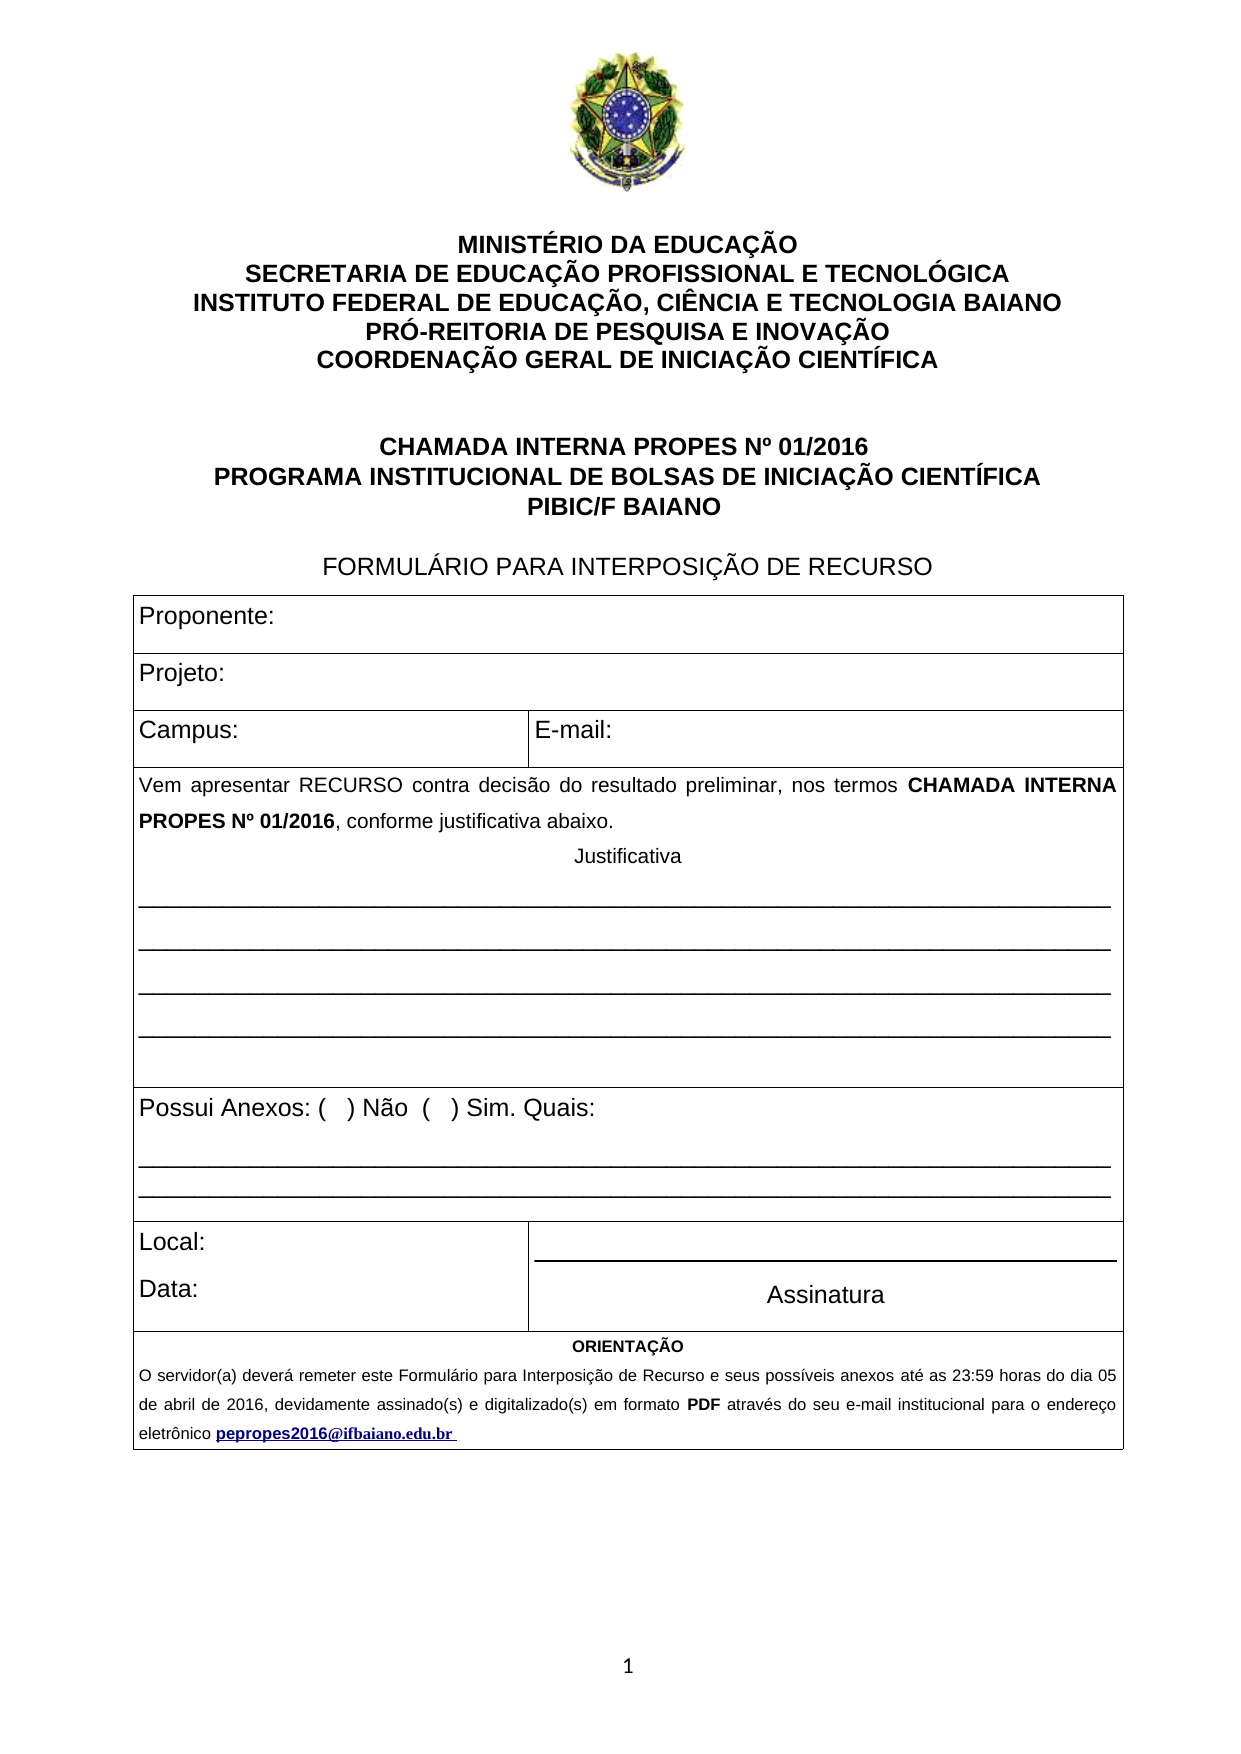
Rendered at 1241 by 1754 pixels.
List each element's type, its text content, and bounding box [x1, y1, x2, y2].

table_cell E-mail: [529, 711, 1123, 767]
table_cell Campus: [134, 711, 528, 767]
table_cell ORIENTAÇÃO O servidor(a) deverá remeter este Formulário para Interposição de Recurso e seus possíveis anexos até as 23:59 horas do dia 05 de abril de 2016, devidamente assinado(s) e digitalizado(s) em formato PDF através do seu e-mail institucional para o endereço eletrônico pepropes2016@ifbaiano.edu.br [134, 1332, 1123, 1448]
text CHAMADA INTERNA PROPES Nº 01/2016 [133, 432, 1122, 461]
table_cell Local: Data: [134, 1222, 528, 1331]
table_header Proponente: [134, 596, 1123, 652]
table_cell Possui Anexos: ( ) Não ( ) Sim. Quais: ____________________________________________________________________________________________________________________________________________ [134, 1088, 1123, 1221]
table_cell Assinatura [529, 1222, 1123, 1331]
picture [566, 52, 689, 193]
text PIBIC/F BAIANO [133, 492, 1122, 521]
table_cell Projeto: [134, 654, 1123, 709]
table_cell Vem apresentar RECURSO contra decisão do resultado preliminar, nos termos CHAMADA INTERNA PROPES Nº 01/2016, conforme justificativa abaixo. Justificativa ________________________________________________________________________________________________________________________________________________________________________________________________________________________________________________________________________________________ [134, 768, 1123, 1087]
text PROGRAMA INSTITUCIONAL DE BOLSAS DE INICIAÇÃO CIENTÍFICA [133, 462, 1122, 491]
text FORMULÁRIO PARA INTERPOSIÇÃO DE RECURSO [133, 552, 1122, 581]
